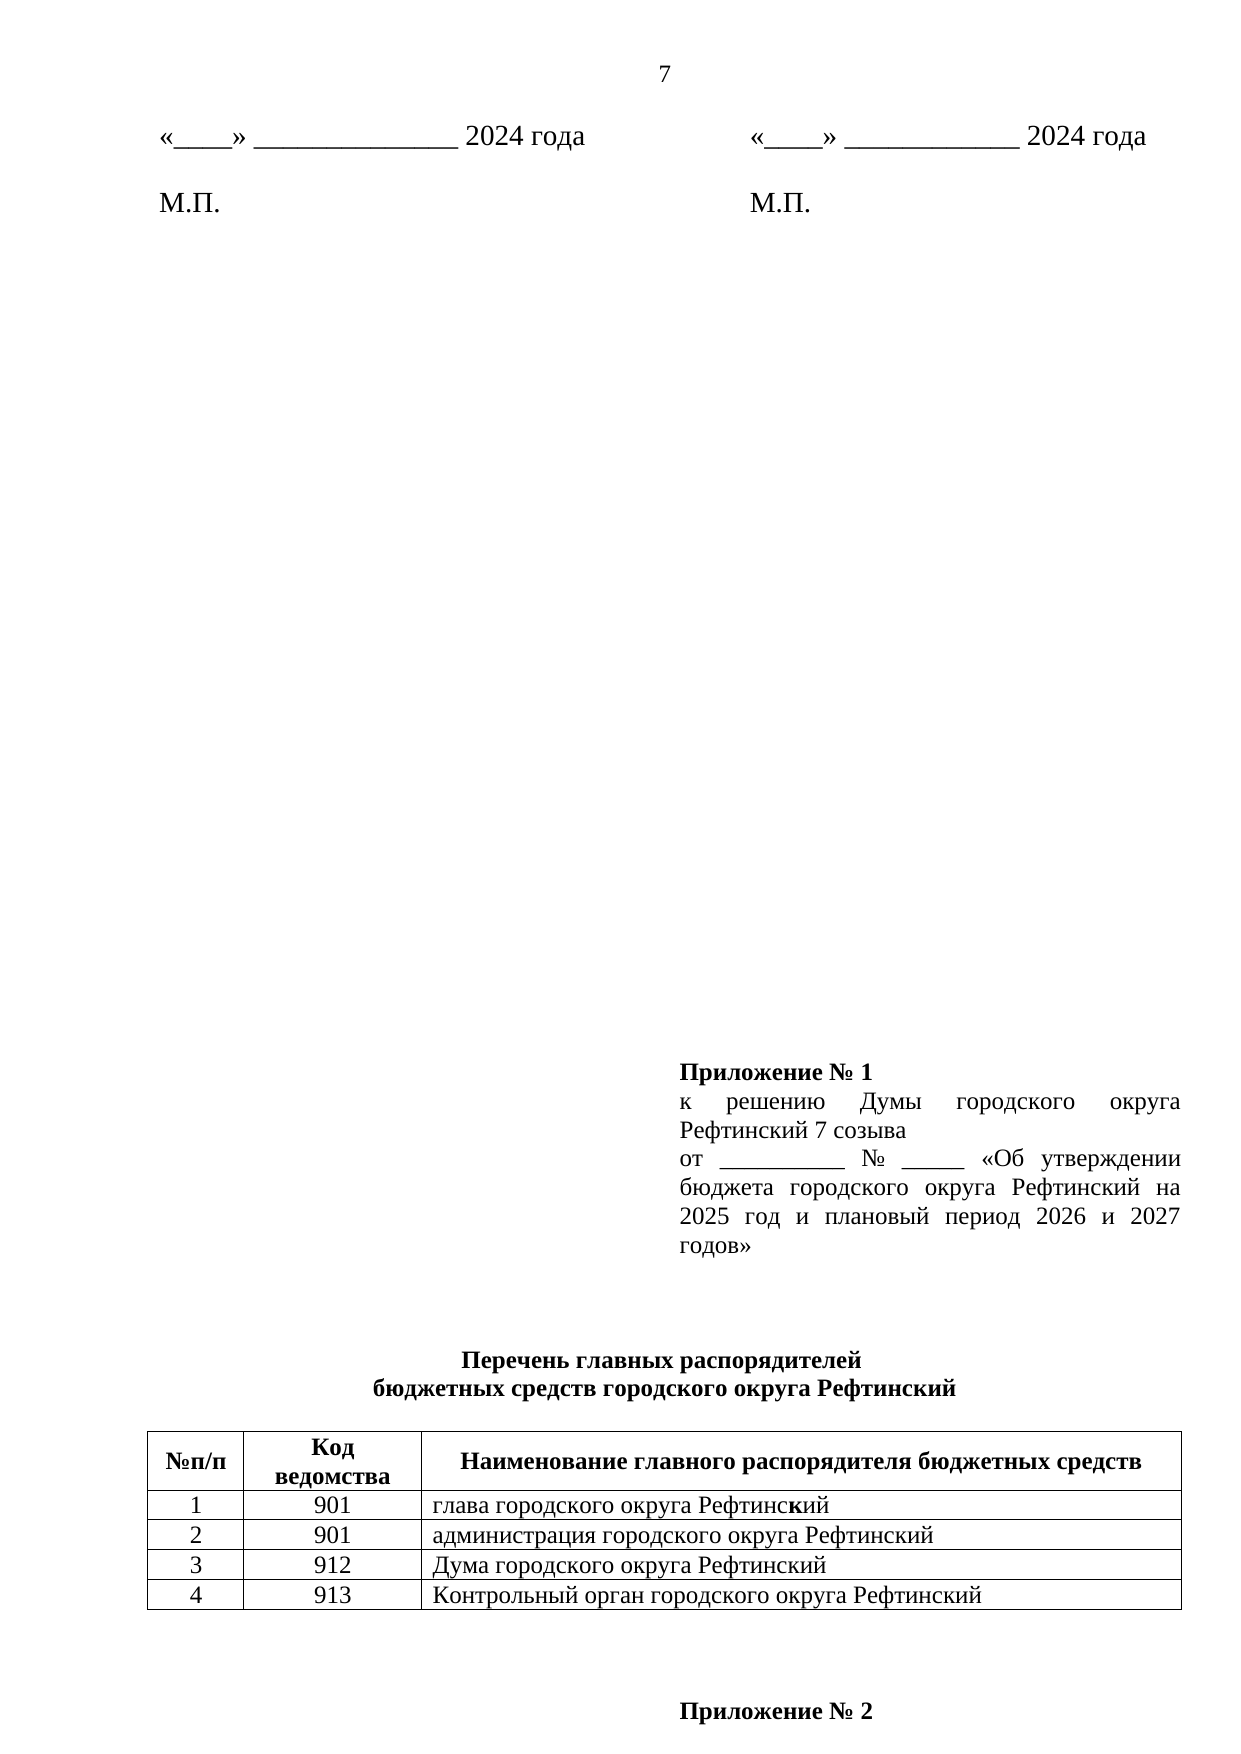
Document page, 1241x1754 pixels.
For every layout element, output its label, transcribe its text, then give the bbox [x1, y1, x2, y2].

table_cell Код ведомства [244, 1432, 421, 1489]
table_cell 901 [244, 1520, 421, 1549]
table_cell 2 [148, 1520, 243, 1549]
table_cell Контрольный орган городского округа Рефтинский [422, 1580, 1181, 1609]
table_cell [148, 219, 691, 252]
table_cell 912 [244, 1550, 421, 1579]
table_header «____» ____________ 2024 года М.П. [691, 118, 1189, 219]
table_header «____» ______________ 2024 года М.П. [148, 118, 691, 219]
table_cell 1 [148, 1491, 243, 1519]
table_cell Наименование главного распорядителя бюджетных средств [422, 1432, 1181, 1489]
table_cell 913 [244, 1580, 421, 1609]
table_cell Дума городского округа Рефтинский [422, 1550, 1181, 1579]
text Приложение № 1 [679, 1057, 1181, 1086]
table_cell 3 [148, 1550, 243, 1579]
table_cell 4 [148, 1580, 243, 1609]
text к решению Думы городского округа Рефтинский 7 созыва [679, 1086, 1181, 1143]
table_cell [691, 219, 1189, 252]
table_cell 901 [244, 1491, 421, 1519]
table_cell глава городского округа Рефтинский [422, 1491, 1181, 1519]
table_header Перечень главных распорядителей бюджетных средств городского округа Рефтинский [148, 1287, 1181, 1431]
text Приложение № 2 [679, 1696, 1181, 1725]
text от __________ № _____ «Об утверждении бюджета городского округа Рефтинский на 2025 год и плановый период 2026 и 2027 годов» [679, 1143, 1181, 1258]
table_cell №п/п [148, 1432, 243, 1489]
table_cell администрация городского округа Рефтинский [422, 1520, 1181, 1549]
